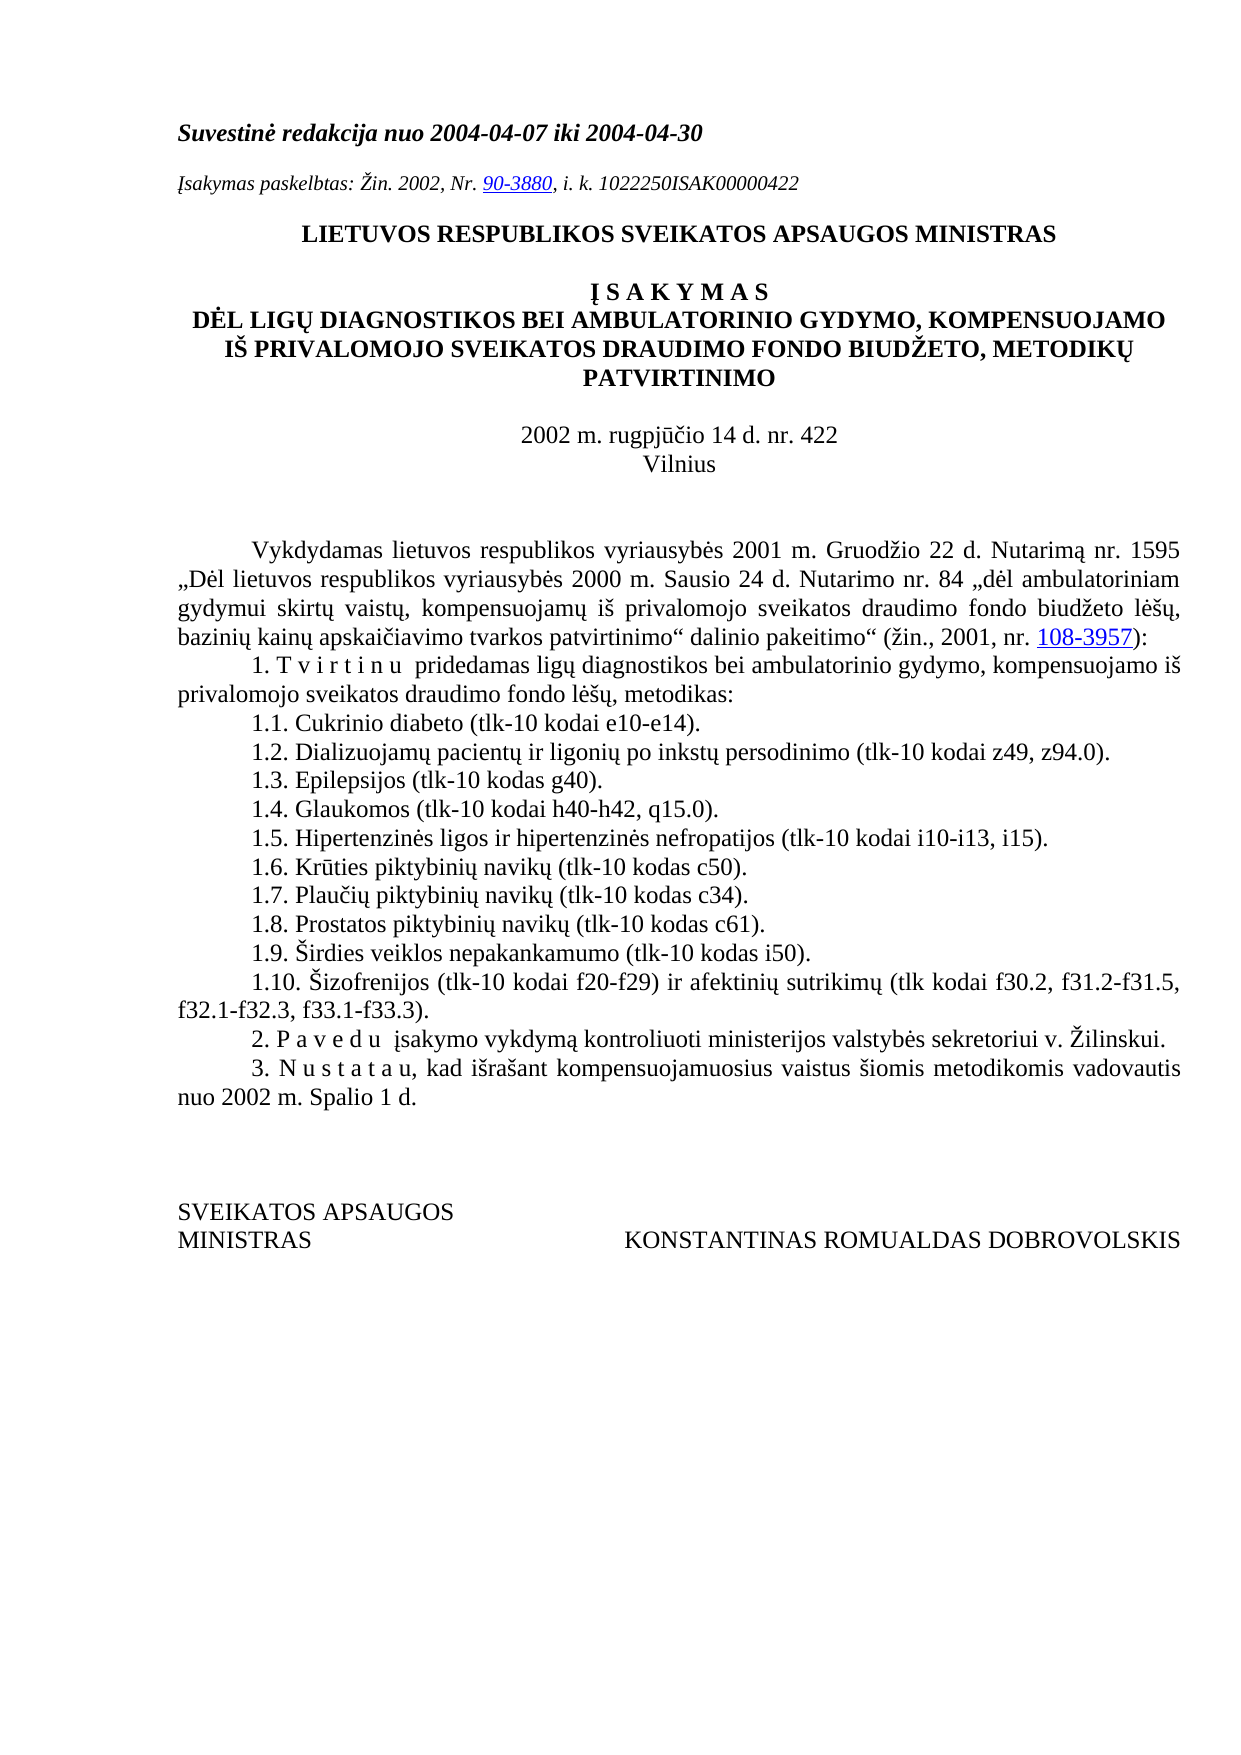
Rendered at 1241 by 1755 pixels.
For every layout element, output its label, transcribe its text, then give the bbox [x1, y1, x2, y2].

text 2. Pavedu įsakymo vykdymą kontroliuoti ministerijos valstybės sekretoriui v. Žilinskui. [177, 1024, 1181, 1053]
text 3. Nustatau, kad išrašant kompensuojamuosius vaistus šiomis metodikomis vadovautis nuo 2002 m. Spalio 1 d. [177, 1053, 1181, 1110]
text Vykdydamas lietuvos respublikos vyriausybės 2001 m. Gruodžio 22 d. Nutarimą nr. 1595 „Dėl lietuvos respublikos vyriausybės 2000 m. Sausio 24 d. Nutarimo nr. 84 „dėl ambulatoriniam gydymui skirtų vaistų, kompensuojamų iš privalomojo sveikatos draudimo fondo biudžeto lėšų, bazinių kainų apskaičiavimo tvarkos patvirtinimo“ dalinio pakeitimo“ (žin., 2001, nr. 108-3957): [177, 535, 1181, 650]
text Įsakymas paskelbtas: Žin. 2002, Nr. 90-3880, i. k. 1022250ISAK00000422 [177, 171, 1181, 195]
text LIETUVOS RESPUBLIKOS SVEIKATOS APSAUGOS MINISTRAS [177, 219, 1181, 248]
text 1. Tvirtinu pridedamas ligų diagnostikos bei ambulatorinio gydymo, kompensuojamo iš privalomojo sveikatos draudimo fondo lėšų, metodikas: [177, 650, 1181, 708]
text 1.4. Glaukomos (tlk-10 kodai h40-h42, q15.0). [177, 794, 1181, 823]
text 1.9. Širdies veiklos nepakankamumo (tlk-10 kodas i50). [177, 938, 1181, 967]
text SVEIKATOS APSAUGOS [177, 1197, 1181, 1225]
text 1.1. Cukrinio diabeto (tlk-10 kodai e10-e14). [177, 708, 1181, 737]
text Suvestinė redakcija nuo 2004-04-07 iki 2004-04-30 [177, 118, 1181, 147]
text 1.7. Plaučių piktybinių navikų (tlk-10 kodas c34). [177, 880, 1181, 909]
text 2002 m. rugpjūčio 14 d. nr. 422 [177, 420, 1181, 449]
text 1.5. Hipertenzinės ligos ir hipertenzinės nefropatijos (tlk-10 kodai i10-i13, i15). [177, 823, 1181, 852]
text 1.6. Krūties piktybinių navikų (tlk-10 kodas c50). [177, 852, 1181, 880]
text Vilnius [177, 449, 1181, 478]
text Į S A K Y M A S [177, 277, 1181, 305]
text MINISTRAS KONSTANTINAS ROMUALDAS DOBROVOLSKIS [177, 1225, 1181, 1254]
text 1.3. Epilepsijos (tlk-10 kodas g40). [177, 765, 1181, 794]
text 1.10. Šizofrenijos (tlk-10 kodai f20-f29) ir afektinių sutrikimų (tlk kodai f30.2, f31.2-f31.5, f32.1-f32.3, f33.1-f33.3). [177, 967, 1181, 1024]
text 1.2. Dializuojamų pacientų ir ligonių po inkstų persodinimo (tlk-10 kodai z49, z94.0). [177, 737, 1181, 765]
text DĖL LIGŲ DIAGNOSTIKOS BEI AMBULATORINIO GYDYMO, KOMPENSUOJAMO IŠ PRIVALOMOJO SVEIKATOS DRAUDIMO FONDO BIUDŽETO, METODIKŲ PATVIRTINIMO [177, 305, 1181, 392]
text 1.8. Prostatos piktybinių navikų (tlk-10 kodas c61). [177, 909, 1181, 938]
